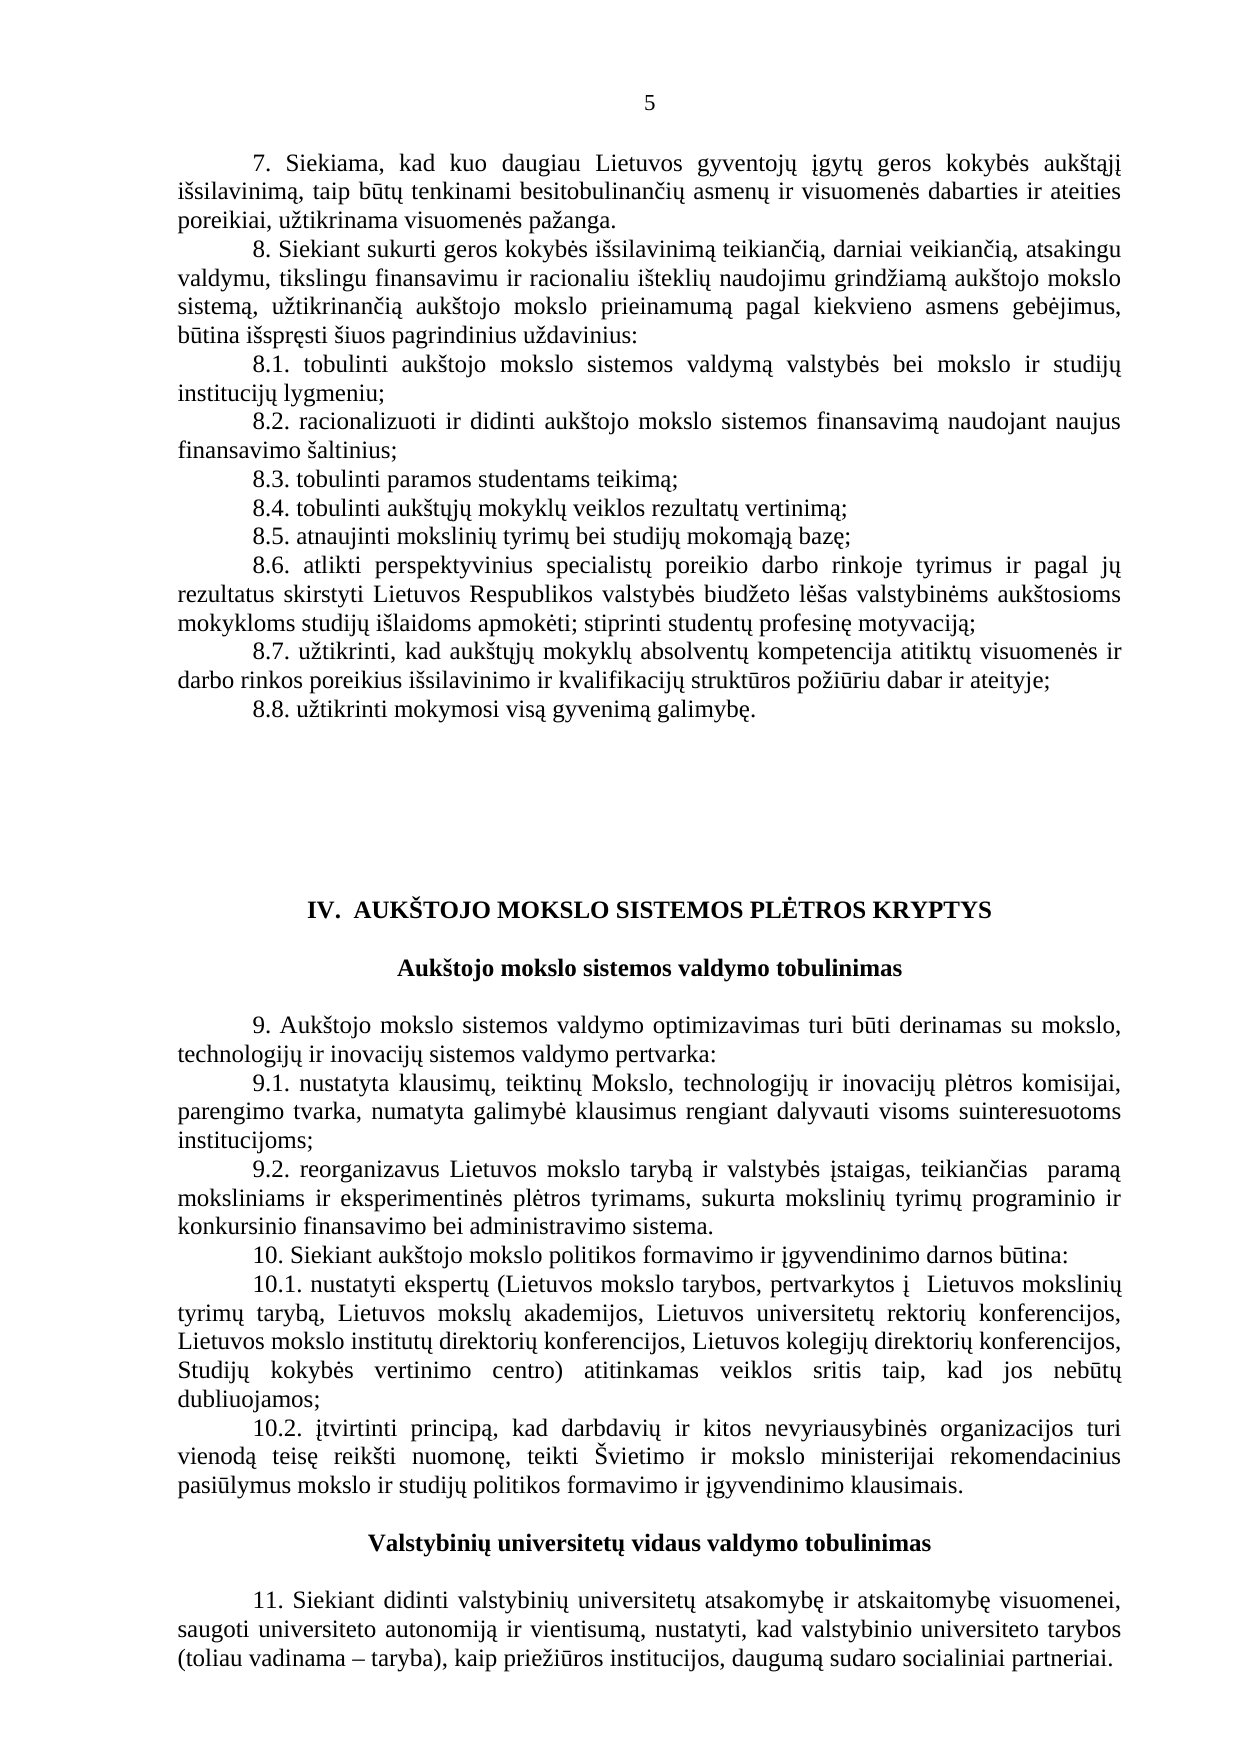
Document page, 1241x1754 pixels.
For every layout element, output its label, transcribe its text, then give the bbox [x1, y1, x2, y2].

text 9.1. nustatyta klausimų, teiktinų Mokslo, technologijų ir inovacijų plėtros komisijai, parengimo tvarka, numatyta galimybė klausimus rengiant dalyvauti visoms suinteresuotoms institucijoms; [177, 1068, 1122, 1154]
text 10.1. nustatyti ekspertų (Lietuvos mokslo tarybos, pertvarkytos į Lietuvos mokslinių tyrimų tarybą, Lietuvos mokslų akademijos, Lietuvos universitetų rektorių konferencijos, Lietuvos mokslo institutų direktorių konferencijos, Lietuvos kolegijų direktorių konferencijos, Studijų kokybės vertinimo centro) atitinkamas veiklos sritis taip, kad jos nebūtų dubliuojamos; [177, 1269, 1122, 1413]
text 9. Aukštojo mokslo sistemos valdymo optimizavimas turi būti derinamas su mokslo, technologijų ir inovacijų sistemos valdymo pertvarka: [177, 1010, 1122, 1068]
text Valstybinių universitetų vidaus valdymo tobulinimas [177, 1528, 1122, 1556]
text 8.6. atlikti perspektyvinius specialistų poreikio darbo rinkoje tyrimus ir pagal jų rezultatus skirstyti Lietuvos Respublikos valstybės biudžeto lėšas valstybinėms aukštosioms mokykloms studijų išlaidoms apmokėti; stiprinti studentų profesinę motyvaciją; [177, 550, 1122, 636]
text 8. Siekiant sukurti geros kokybės išsilavinimą teikiančią, darniai veikiančią, atsakingu valdymu, tikslingu finansavimu ir racionaliu išteklių naudojimu grindžiamą aukštojo mokslo sistemą, užtikrinančią aukštojo mokslo prieinamumą pagal kiekvieno asmens gebėjimus, būtina išspręsti šiuos pagrindinius uždavinius: [177, 234, 1122, 349]
text 8.8. užtikrinti mokymosi visą gyvenimą galimybę. [177, 694, 1122, 723]
text 7. Siekiama, kad kuo daugiau Lietuvos gyventojų įgytų geros kokybės aukštąjį išsilavinimą, taip būtų tenkinami besitobulinančių asmenų ir visuomenės dabarties ir ateities poreikiai, užtikrinama visuomenės pažanga. [177, 148, 1122, 234]
text IV. AUKŠTOJO MOKSLO SISTEMOS PLĖTROS KRYPTYS [177, 895, 1122, 924]
text 8.1. tobulinti aukštojo mokslo sistemos valdymą valstybės bei mokslo ir studijų institucijų lygmeniu; [177, 349, 1122, 406]
text 8.5. atnaujinti mokslinių tyrimų bei studijų mokomąją bazę; [177, 521, 1122, 550]
text 9.2. reorganizavus Lietuvos mokslo tarybą ir valstybės įstaigas, teikiančias paramą moksliniams ir eksperimentinės plėtros tyrimams, sukurta mokslinių tyrimų programinio ir konkursinio finansavimo bei administravimo sistema. [177, 1154, 1122, 1240]
text 10.2. įtvirtinti principą, kad darbdavių ir kitos nevyriausybinės organizacijos turi vienodą teisę reikšti nuomonę, teikti Švietimo ir mokslo ministerijai rekomendacinius pasiūlymus mokslo ir studijų politikos formavimo ir įgyvendinimo klausimais. [177, 1413, 1122, 1499]
text 8.7. užtikrinti, kad aukštųjų mokyklų absolventų kompetencija atitiktų visuomenės ir darbo rinkos poreikius išsilavinimo ir kvalifikacijų struktūros požiūriu dabar ir ateityje; [177, 636, 1122, 694]
text 10. Siekiant aukštojo mokslo politikos formavimo ir įgyvendinimo darnos būtina: [177, 1240, 1122, 1269]
subtitle Aukštojo mokslo sistemos valdymo tobulinimas [177, 953, 1122, 981]
text 8.3. tobulinti paramos studentams teikimą; [177, 464, 1122, 493]
text 11. Siekiant didinti valstybinių universitetų atsakomybę ir atskaitomybę visuomenei, saugoti universiteto autonomiją ir vientisumą, nustatyti, kad valstybinio universiteto tarybos (toliau vadinama – taryba), kaip priežiūros institucijos, daugumą sudaro socialiniai partneriai. [177, 1585, 1122, 1671]
text 8.4. tobulinti aukštųjų mokyklų veiklos rezultatų vertinimą; [177, 493, 1122, 521]
text 8.2. racionalizuoti ir didinti aukštojo mokslo sistemos finansavimą naudojant naujus finansavimo šaltinius; [177, 406, 1122, 464]
